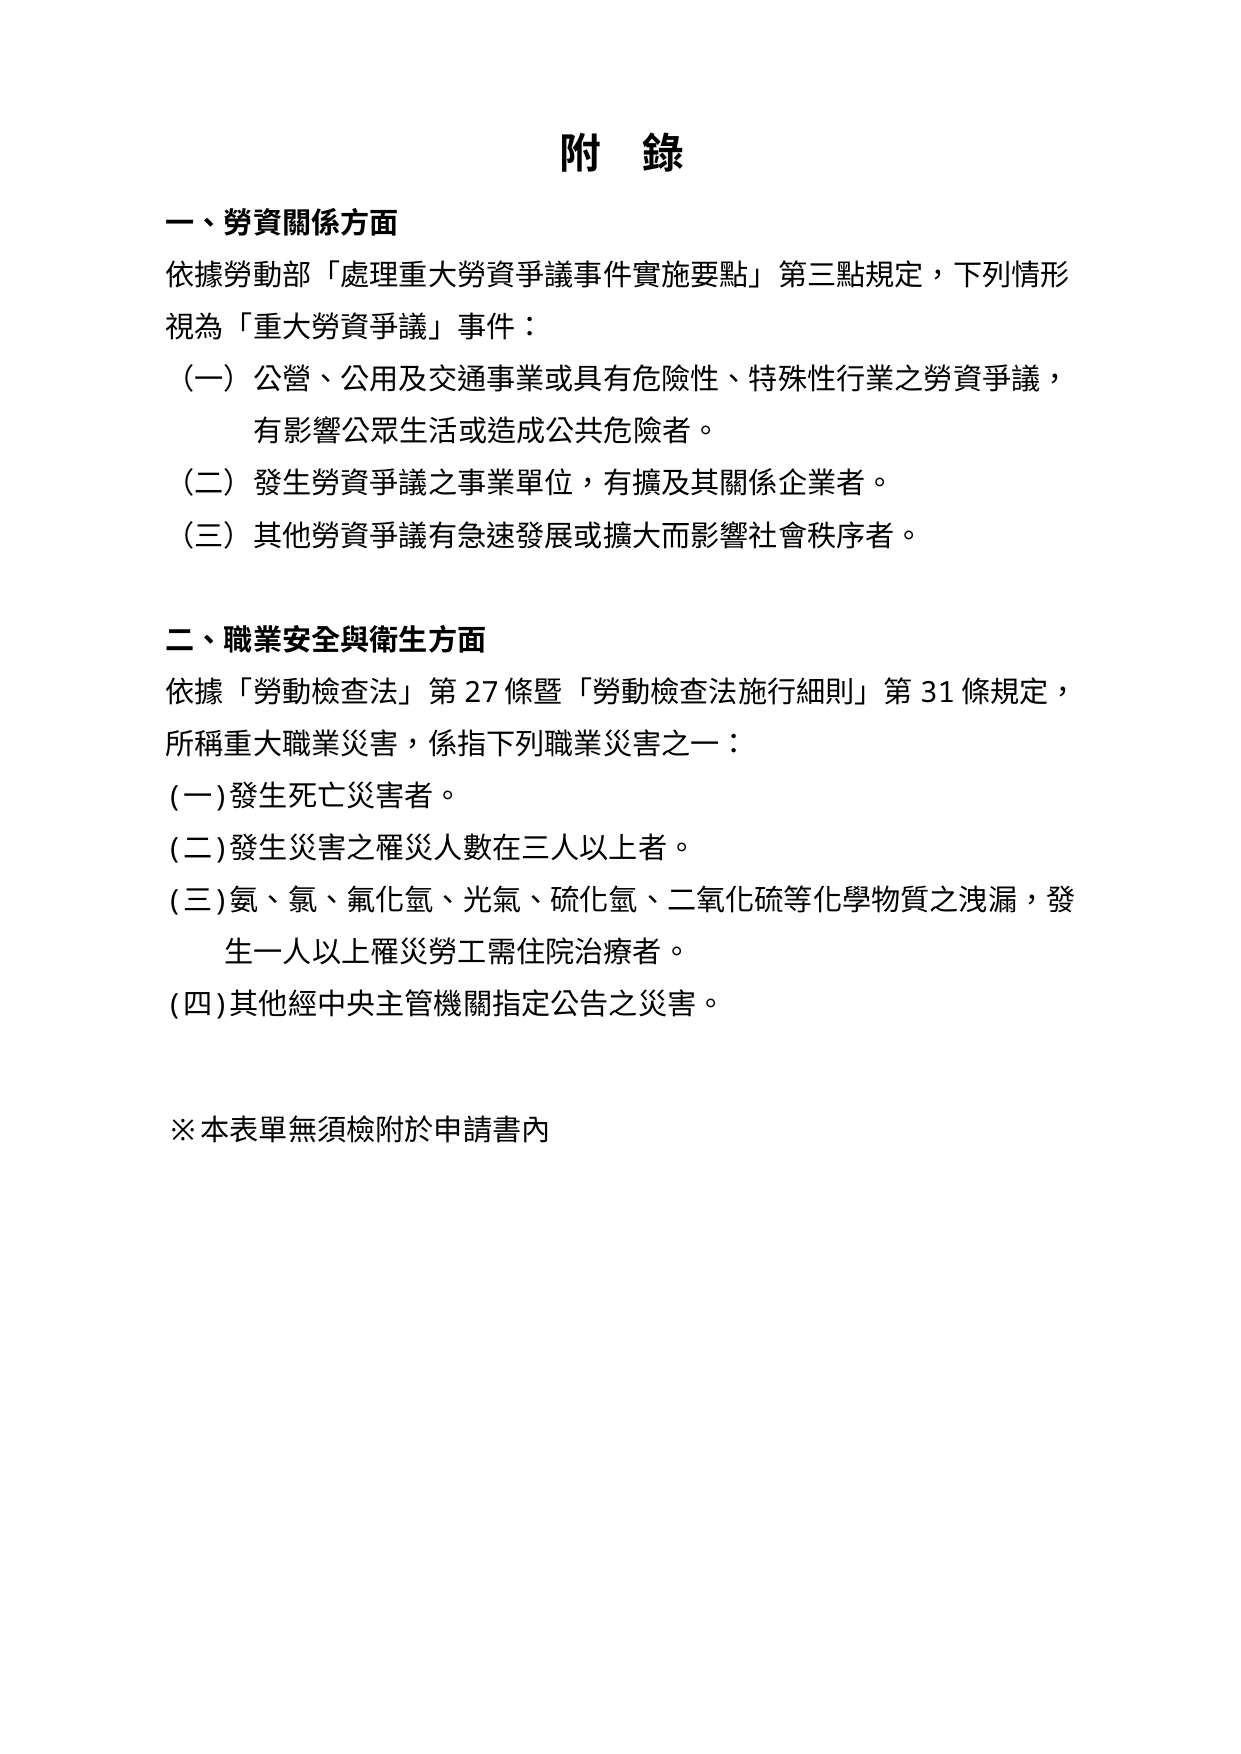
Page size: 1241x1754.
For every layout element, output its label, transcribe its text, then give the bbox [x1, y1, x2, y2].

text ※本表單無須檢附於申請書內 [165, 1107, 1078, 1149]
text 附 錄 [165, 127, 1078, 179]
text (二)發生災害之罹災人數在三人以上者。 [165, 817, 1078, 869]
text （一）公營、公用及交通事業或具有危險性、特殊性行業之勞資爭議，有影響公眾生活或造成公共危險者。 [165, 348, 1078, 452]
text 一、勞資關係方面 [165, 192, 1078, 244]
text (一)發生死亡災害者。 [165, 765, 1078, 817]
text （三）其他勞資爭議有急速發展或擴大而影響社會秩序者。 [165, 504, 1078, 556]
text (三)氨、氯、氟化氫、光氣、硫化氫、二氧化硫等化學物質之洩漏，發生一人以上罹災勞工需住院治療者。 [165, 869, 1078, 973]
text 依據勞動部「處理重大勞資爭議事件實施要點」第三點規定，下列情形視為「重大勞資爭議」事件： [165, 244, 1078, 348]
text (四)其他經中央主管機關指定公告之災害。 [165, 973, 1078, 1025]
text 依據「勞動檢查法」第27條暨「勞動檢查法施行細則」第31條規定，所稱重大職業災害，係指下列職業災害之一： [165, 661, 1078, 765]
text 二、職業安全與衛生方面 [165, 608, 1078, 661]
text （二）發生勞資爭議之事業單位，有擴及其關係企業者。 [165, 452, 1078, 504]
